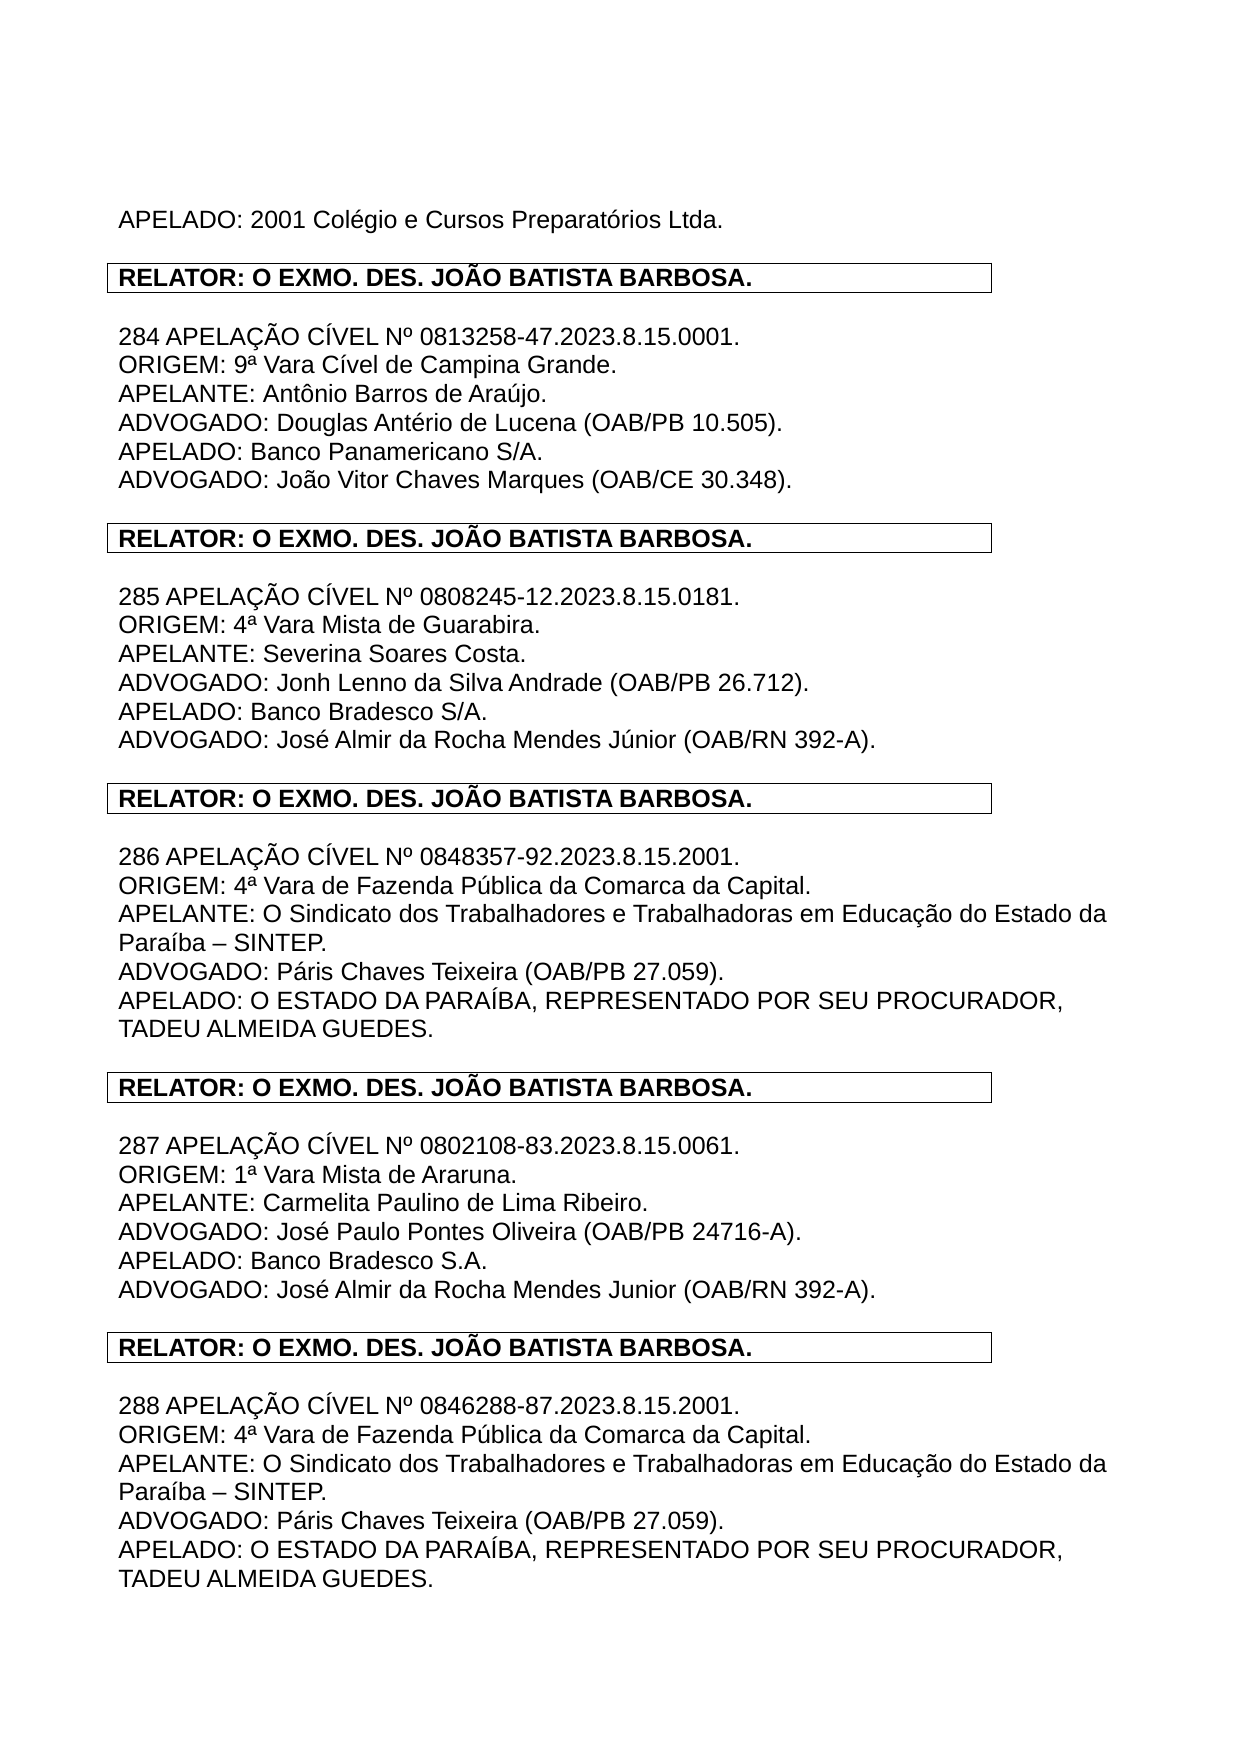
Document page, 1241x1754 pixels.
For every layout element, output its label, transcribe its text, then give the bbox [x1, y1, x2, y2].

table_header RELATOR: O EXMO. DES. JOÃO BATISTA BARBOSA. [108, 1073, 991, 1101]
table_header RELATOR: O EXMO. DES. JOÃO BATISTA BARBOSA. [108, 264, 991, 292]
text APELANTE: O Sindicato dos Trabalhadores e Trabalhadoras em Educação do Estado da Paraíba – SINTEP. [118, 899, 1122, 957]
table_header RELATOR: O EXMO. DES. JOÃO BATISTA BARBOSA. [108, 1333, 991, 1362]
text ADVOGADO: Páris Chaves Teixeira (OAB/PB 27.059). [118, 957, 1122, 986]
text 284 APELAÇÃO CÍVEL Nº 0813258-47.2023.8.15.0001. [118, 322, 1122, 350]
text APELADO: O ESTADO DA PARAÍBA, REPRESENTADO POR SEU PROCURADOR, TADEU ALMEIDA GUEDES. [118, 986, 1122, 1043]
text 288 APELAÇÃO CÍVEL Nº 0846288-87.2023.8.15.2001. [118, 1391, 1122, 1420]
text ADVOGADO: José Almir da Rocha Mendes Junior (OAB/RN 392-A). [118, 1275, 1122, 1303]
text ADVOGADO: Jonh Lenno da Silva Andrade (OAB/PB 26.712). [118, 668, 1122, 697]
text APELADO: Banco Panamericano S/A. [118, 437, 1122, 465]
text ADVOGADO: José Paulo Pontes Oliveira (OAB/PB 24716-A). [118, 1217, 1122, 1246]
text ORIGEM: 1ª Vara Mista de Araruna. [118, 1160, 1122, 1188]
text ORIGEM: 4ª Vara de Fazenda Pública da Comarca da Capital. [118, 871, 1122, 899]
text APELADO: Banco Bradesco S.A. [118, 1246, 1122, 1275]
text ADVOGADO: Douglas Antério de Lucena (OAB/PB 10.505). [118, 408, 1122, 437]
text 287 APELAÇÃO CÍVEL Nº 0802108-83.2023.8.15.0061. [118, 1131, 1122, 1160]
text ADVOGADO: José Almir da Rocha Mendes Júnior (OAB/RN 392-A). [118, 726, 1122, 754]
text ORIGEM: 9ª Vara Cível de Campina Grande. [118, 350, 1122, 379]
text 285 APELAÇÃO CÍVEL Nº 0808245-12.2023.8.15.0181. [118, 582, 1122, 611]
text APELANTE: Carmelita Paulino de Lima Ribeiro. [118, 1188, 1122, 1217]
table_header RELATOR: O EXMO. DES. JOÃO BATISTA BARBOSA. [108, 524, 991, 552]
text ADVOGADO: Páris Chaves Teixeira (OAB/PB 27.059). [118, 1506, 1122, 1535]
table_header RELATOR: O EXMO. DES. JOÃO BATISTA BARBOSA. [108, 784, 991, 812]
text ORIGEM: 4ª Vara de Fazenda Pública da Comarca da Capital. [118, 1420, 1122, 1449]
text 286 APELAÇÃO CÍVEL Nº 0848357-92.2023.8.15.2001. [118, 842, 1122, 871]
text APELADO: Banco Bradesco S/A. [118, 697, 1122, 726]
text APELADO: O ESTADO DA PARAÍBA, REPRESENTADO POR SEU PROCURADOR, TADEU ALMEIDA GUEDES. [118, 1535, 1122, 1592]
text ADVOGADO: João Vitor Chaves Marques (OAB/CE 30.348). [118, 465, 1122, 494]
text ORIGEM: 4ª Vara Mista de Guarabira. [118, 611, 1122, 639]
text APELANTE: O Sindicato dos Trabalhadores e Trabalhadoras em Educação do Estado da Paraíba – SINTEP. [118, 1449, 1122, 1506]
text APELADO: 2001 Colégio e Cursos Preparatórios Ltda. [118, 205, 1122, 234]
text APELANTE: Antônio Barros de Araújo. [118, 379, 1122, 408]
text APELANTE: Severina Soares Costa. [118, 639, 1122, 668]
